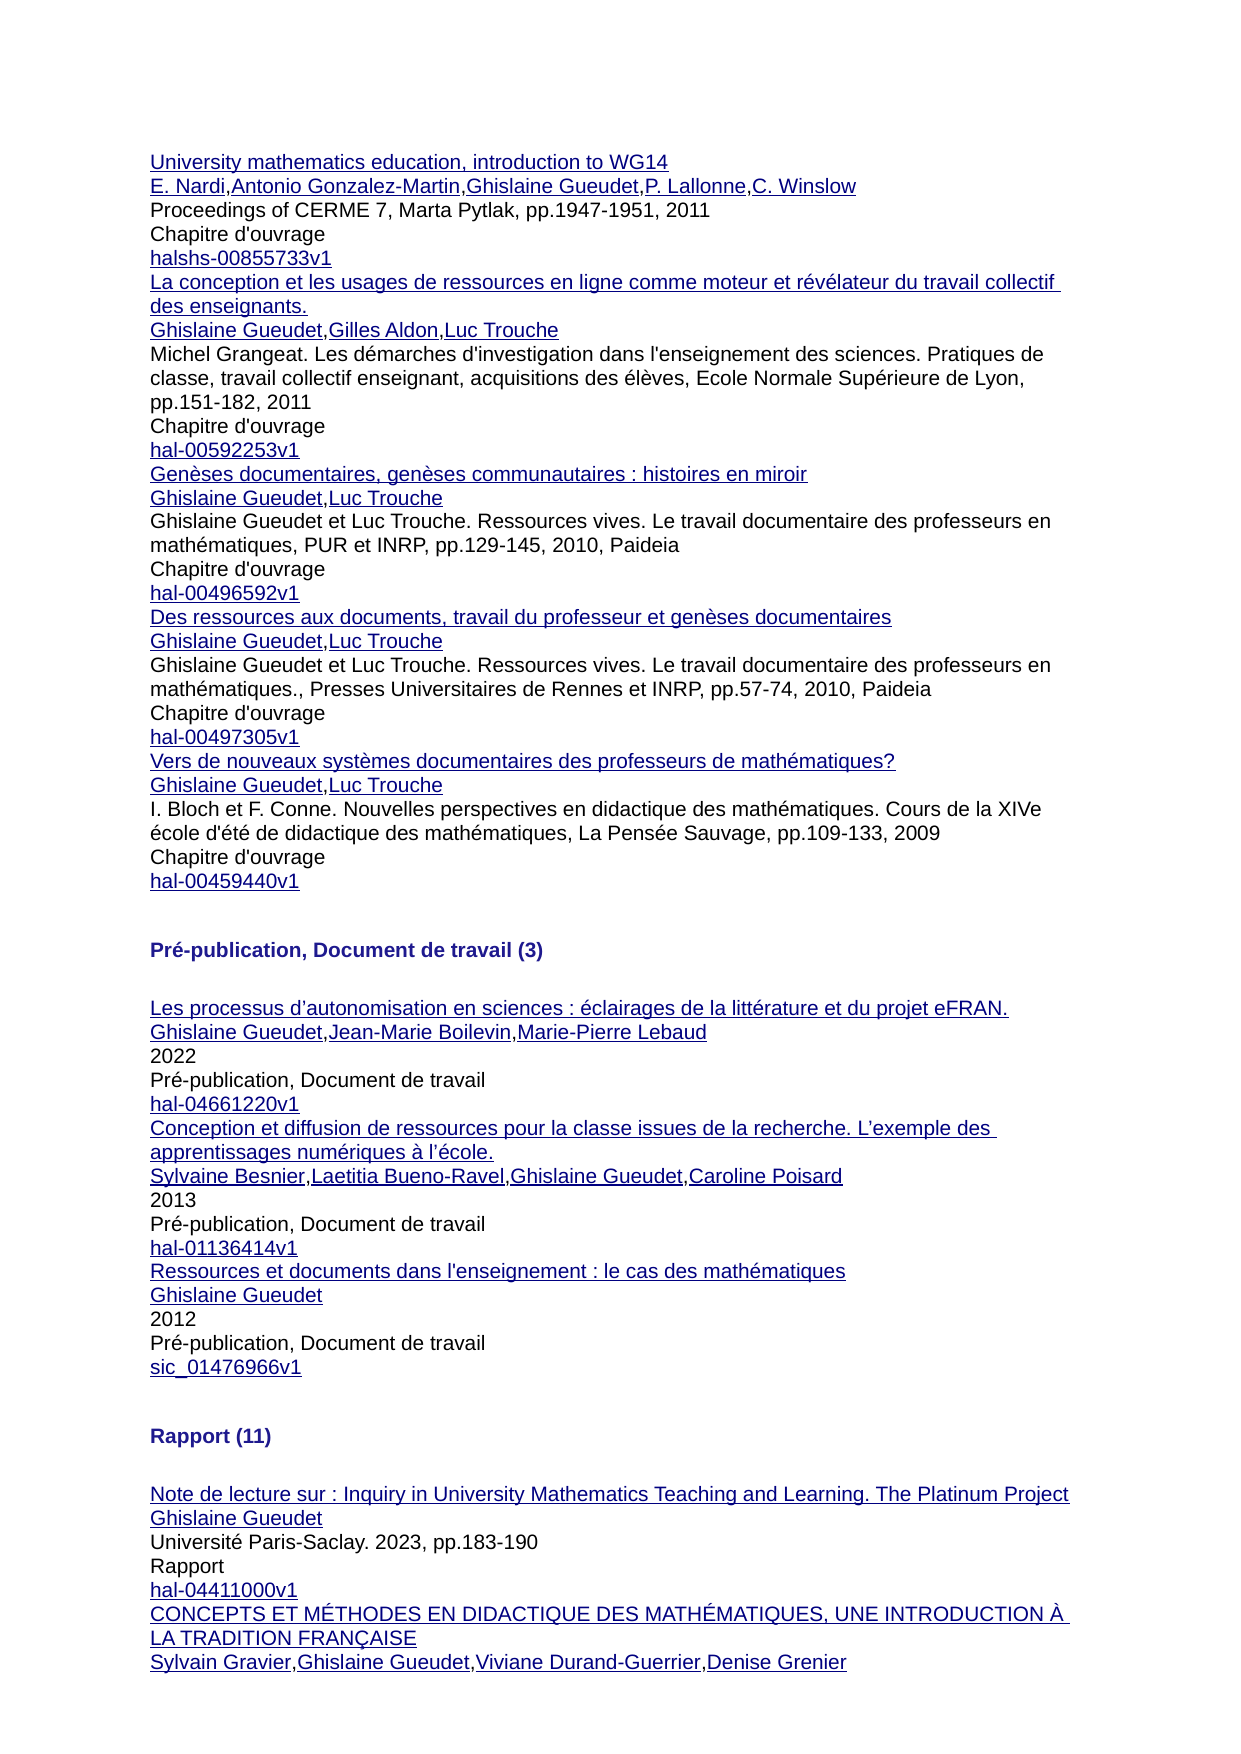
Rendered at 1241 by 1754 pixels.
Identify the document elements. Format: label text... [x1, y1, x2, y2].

table_cell Genèses documentaires, genèses communautaires : histoires en miroir Ghislaine Gueudet,Luc Trouche Ghislaine Gueudet et Luc Trouche. Ressources vives. Le travail documentaire des professeurs en mathématiques, PUR et INRP, pp.129-145, 2010, Paideia Chapitre d'ouvrage hal-00496592v1 [150, 461, 1090, 605]
table_cell Conception et diffusion de ressources pour la classe issues de la recherche. L’exemple des apprentissages numériques à l’école. Sylvaine Besnier,Laetitia Bueno-Ravel,Ghislaine Gueudet,Caroline Poisard 2013 Pré-publication, Document de travail hal-01136414v1 [150, 1116, 1090, 1259]
subtitle Pré-publication, Document de travail (3) [150, 937, 1090, 961]
table_cell La conception et les usages de ressources en ligne comme moteur et révélateur du travail collectif des enseignants. Ghislaine Gueudet,Gilles Aldon,Luc Trouche Michel Grangeat. Les démarches d'investigation dans l'enseignement des sciences. Pratiques de classe, travail collectif enseignant, acquisitions des élèves, Ecole Normale Supérieure de Lyon, pp.151-182, 2011 Chapitre d'ouvrage hal-00592253v1 [150, 270, 1090, 461]
table_header Note de lecture sur : Inquiry in University Mathematics Teaching and Learning. The Platinum Project Ghislaine Gueudet Université Paris-Saclay. 2023, pp.183-190 Rapport hal-04411000v1 [150, 1482, 1090, 1602]
table_cell Des ressources aux documents, travail du professeur et genèses documentaires Ghislaine Gueudet,Luc Trouche Ghislaine Gueudet et Luc Trouche. Ressources vives. Le travail documentaire des professeurs en mathématiques., Presses Universitaires de Rennes et INRP, pp.57-74, 2010, Paideia Chapitre d'ouvrage hal-00497305v1 [150, 605, 1090, 749]
table_cell Ressources et documents dans l'enseignement : le cas des mathématiques Ghislaine Gueudet 2012 Pré-publication, Document de travail sic_01476966v1 [150, 1259, 1090, 1379]
table_header Les processus d’autonomisation en sciences : éclairages de la littérature et du projet eFRAN. Ghislaine Gueudet,Jean-Marie Boilevin,Marie-Pierre Lebaud 2022 Pré-publication, Document de travail hal-04661220v1 [150, 996, 1090, 1116]
subtitle Rapport (11) [150, 1424, 1090, 1448]
table_cell Vers de nouveaux systèmes documentaires des professeurs de mathématiques? Ghislaine Gueudet,Luc Trouche I. Bloch et F. Conne. Nouvelles perspectives en didactique des mathématiques. Cours de la XIVe école d'été de didactique des mathématiques, La Pensée Sauvage, pp.109-133, 2009 Chapitre d'ouvrage hal-00459440v1 [150, 749, 1090, 893]
table_cell CONCEPTS ET MÉTHODES EN DIDACTIQUE DES MATHÉMATIQUES, UNE INTRODUCTION À LA TRADITION FRANÇAISE Sylvain Gravier,Ghislaine Gueudet,Viviane Durand-Guerrier,Denise Grenier [150, 1602, 1090, 1674]
table_cell University mathematics education, introduction to WG14 E. Nardi,Antonio Gonzalez-Martin,Ghislaine Gueudet,P. Lallonne,C. Winslow Proceedings of CERME 7, Marta Pytlak, pp.1947-1951, 2011 Chapitre d'ouvrage halshs-00855733v1 [150, 150, 1090, 270]
